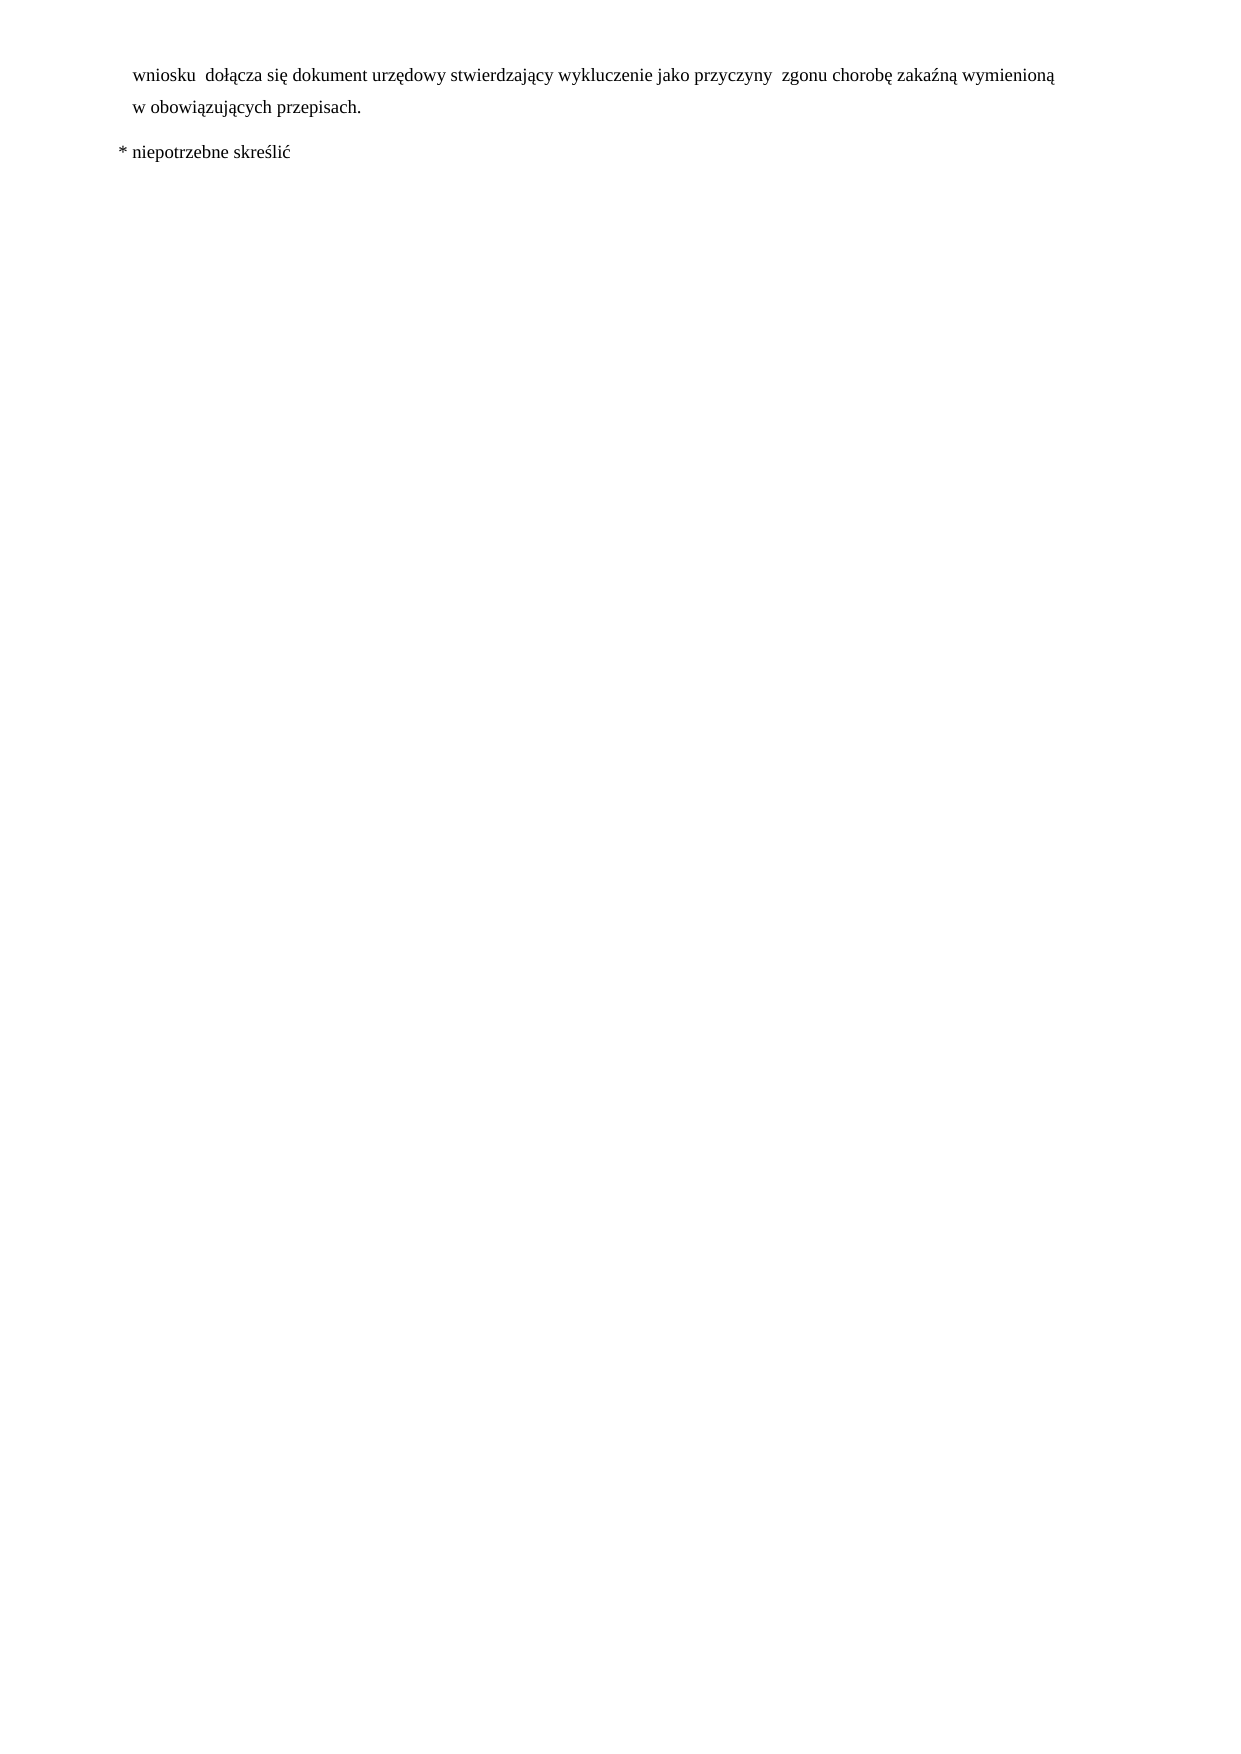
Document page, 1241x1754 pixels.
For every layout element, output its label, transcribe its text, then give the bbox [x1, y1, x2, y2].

text wniosku dołącza się dokument urzędowy stwierdzający wykluczenie jako przyczyny zgonu chorobę zakaźną wymienioną w obowiązujących przepisach. [118, 64, 1122, 118]
text * niepotrzebne skreślić [118, 141, 1122, 163]
